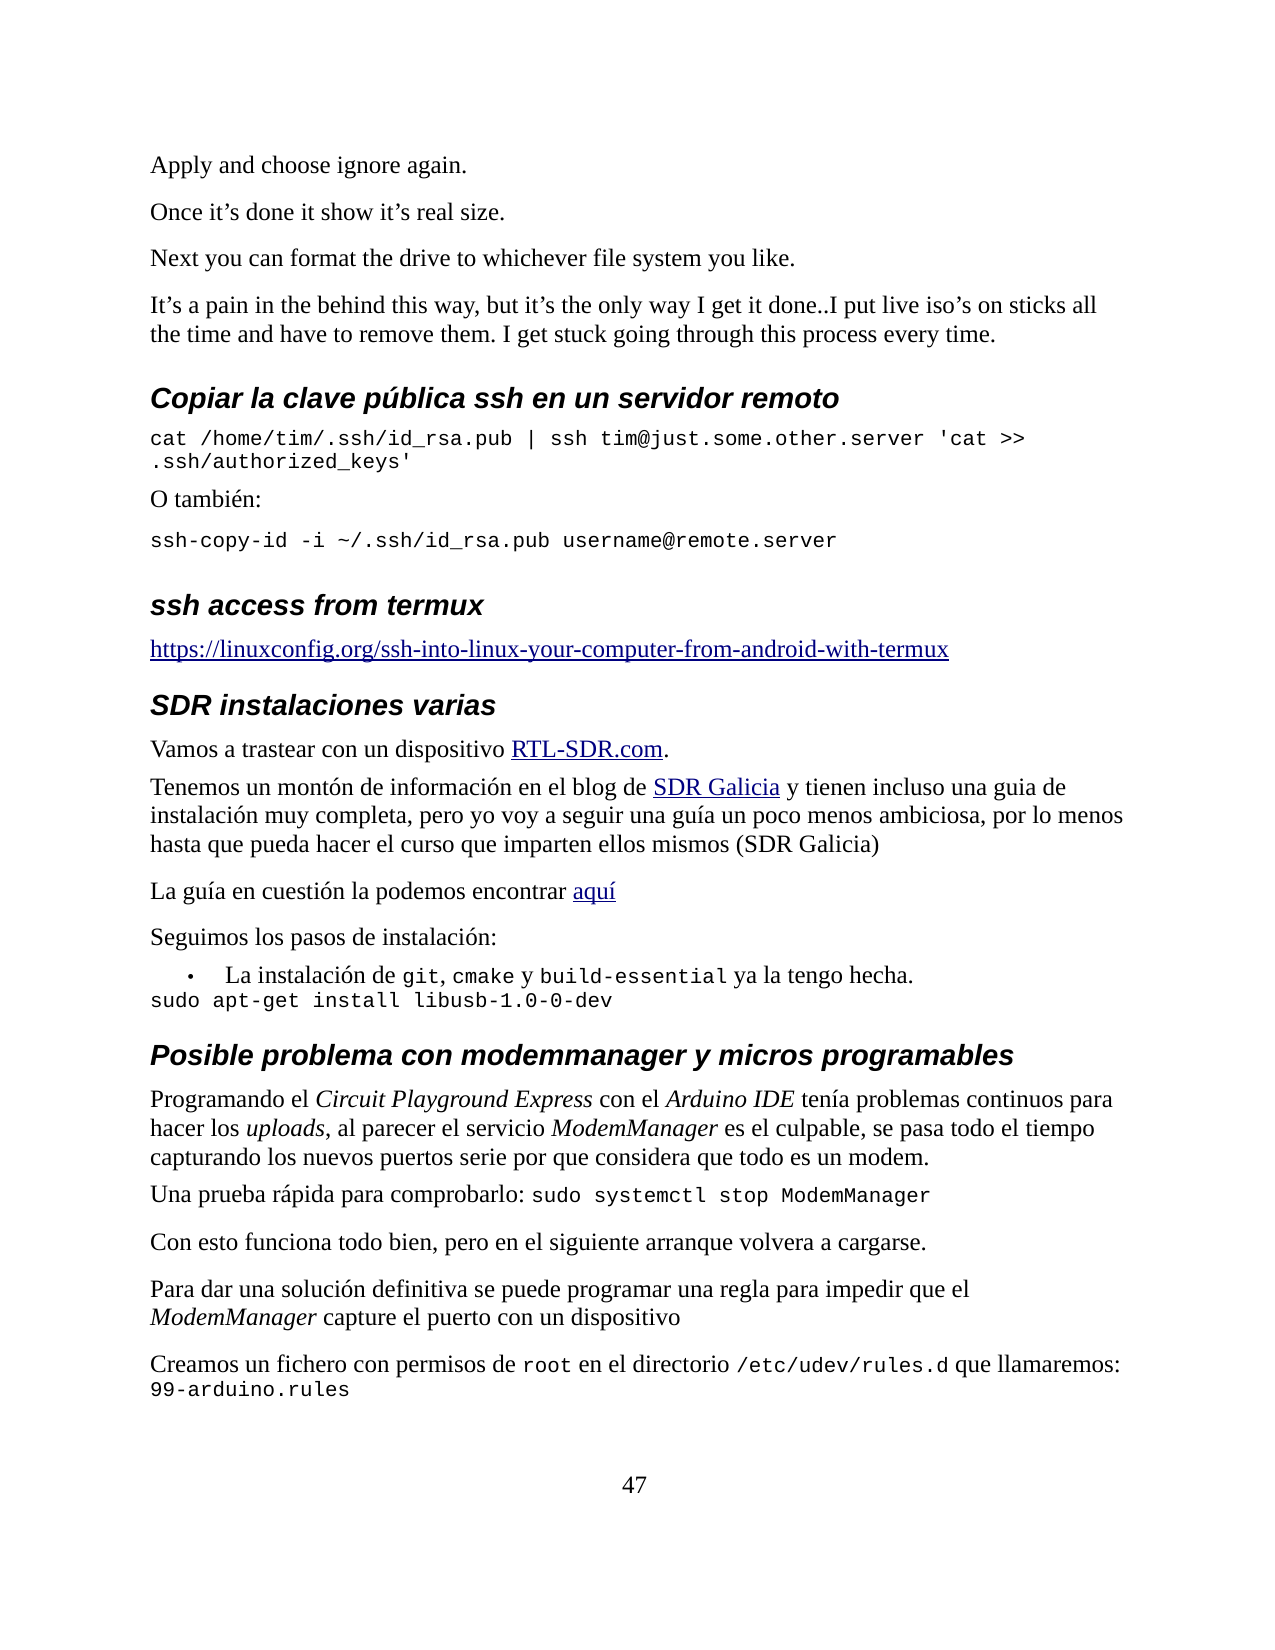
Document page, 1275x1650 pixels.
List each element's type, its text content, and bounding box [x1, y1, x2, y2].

text Seguimos los pasos de instalación: [150, 922, 1125, 951]
text Para dar una solución definitiva se puede programar una regla para impedir que el ModemManager capture el puerto con un dispositivo [150, 1274, 1125, 1331]
subtitle Copiar la clave pública ssh en un servidor remoto [150, 381, 1125, 415]
text cat /home/tim/.ssh/id_rsa.pub | ssh tim@just.some.other.server 'cat >> .ssh/authorized_keys' [150, 427, 1125, 475]
text Once it’s done it show it’s real size. [150, 197, 1125, 225]
text sudo apt-get install libusb-1.0-0-dev [150, 990, 1125, 1013]
text It’s a pain in the behind this way, but it’s the only way I get it done..I put live iso’s on sticks all the time and have to remove them. I get stuck going through this process every time. [150, 290, 1125, 347]
text La guía en cuestión la podemos encontrar aquí [150, 876, 1125, 904]
text Apply and choose ignore again. [150, 150, 1125, 179]
subtitle Posible problema con modemmanager y micros programables [150, 1038, 1125, 1072]
text Creamos un fichero con permisos de root en el directorio /etc/udev/rules.d que llamaremos: 99-arduino.rules [150, 1349, 1125, 1402]
text Con esto funciona todo bien, pero en el siguiente arranque volvera a cargarse. [150, 1227, 1125, 1256]
subtitle SDR instalaciones varias [150, 688, 1125, 721]
text https://linuxconfig.org/ssh-into-linux-your-computer-from-android-with-termux [150, 634, 1125, 663]
text Next you can format the drive to whichever file system you like. [150, 243, 1125, 272]
text Una prueba rápida para comprobarlo: sudo systemctl stop ModemManager [150, 1179, 1125, 1209]
text Vamos a trastear con un dispositivo RTL-SDR.com. [150, 734, 1125, 763]
text ssh-copy-id -i ~/.ssh/id_rsa.pub username@remote.server [150, 530, 1125, 554]
text O también: [150, 484, 1125, 512]
list La instalación de git, cmake y build-essential ya la tengo hecha. [187, 960, 1125, 990]
subtitle ssh access from termux [150, 588, 1125, 622]
text Tenemos un montón de información en el blog de SDR Galicia y tienen incluso una guia de instalación muy completa, pero yo voy a seguir una guía un poco menos ambiciosa, por lo menos hasta que pueda hacer el curso que imparten ellos mismos (SDR Galicia) [150, 772, 1125, 858]
text Programando el Circuit Playground Express con el Arduino IDE tenía problemas continuos para hacer los uploads, al parecer el servicio ModemManager es el culpable, se pasa todo el tiempo capturando los nuevos puertos serie por que considera que todo es un modem. [150, 1084, 1125, 1171]
